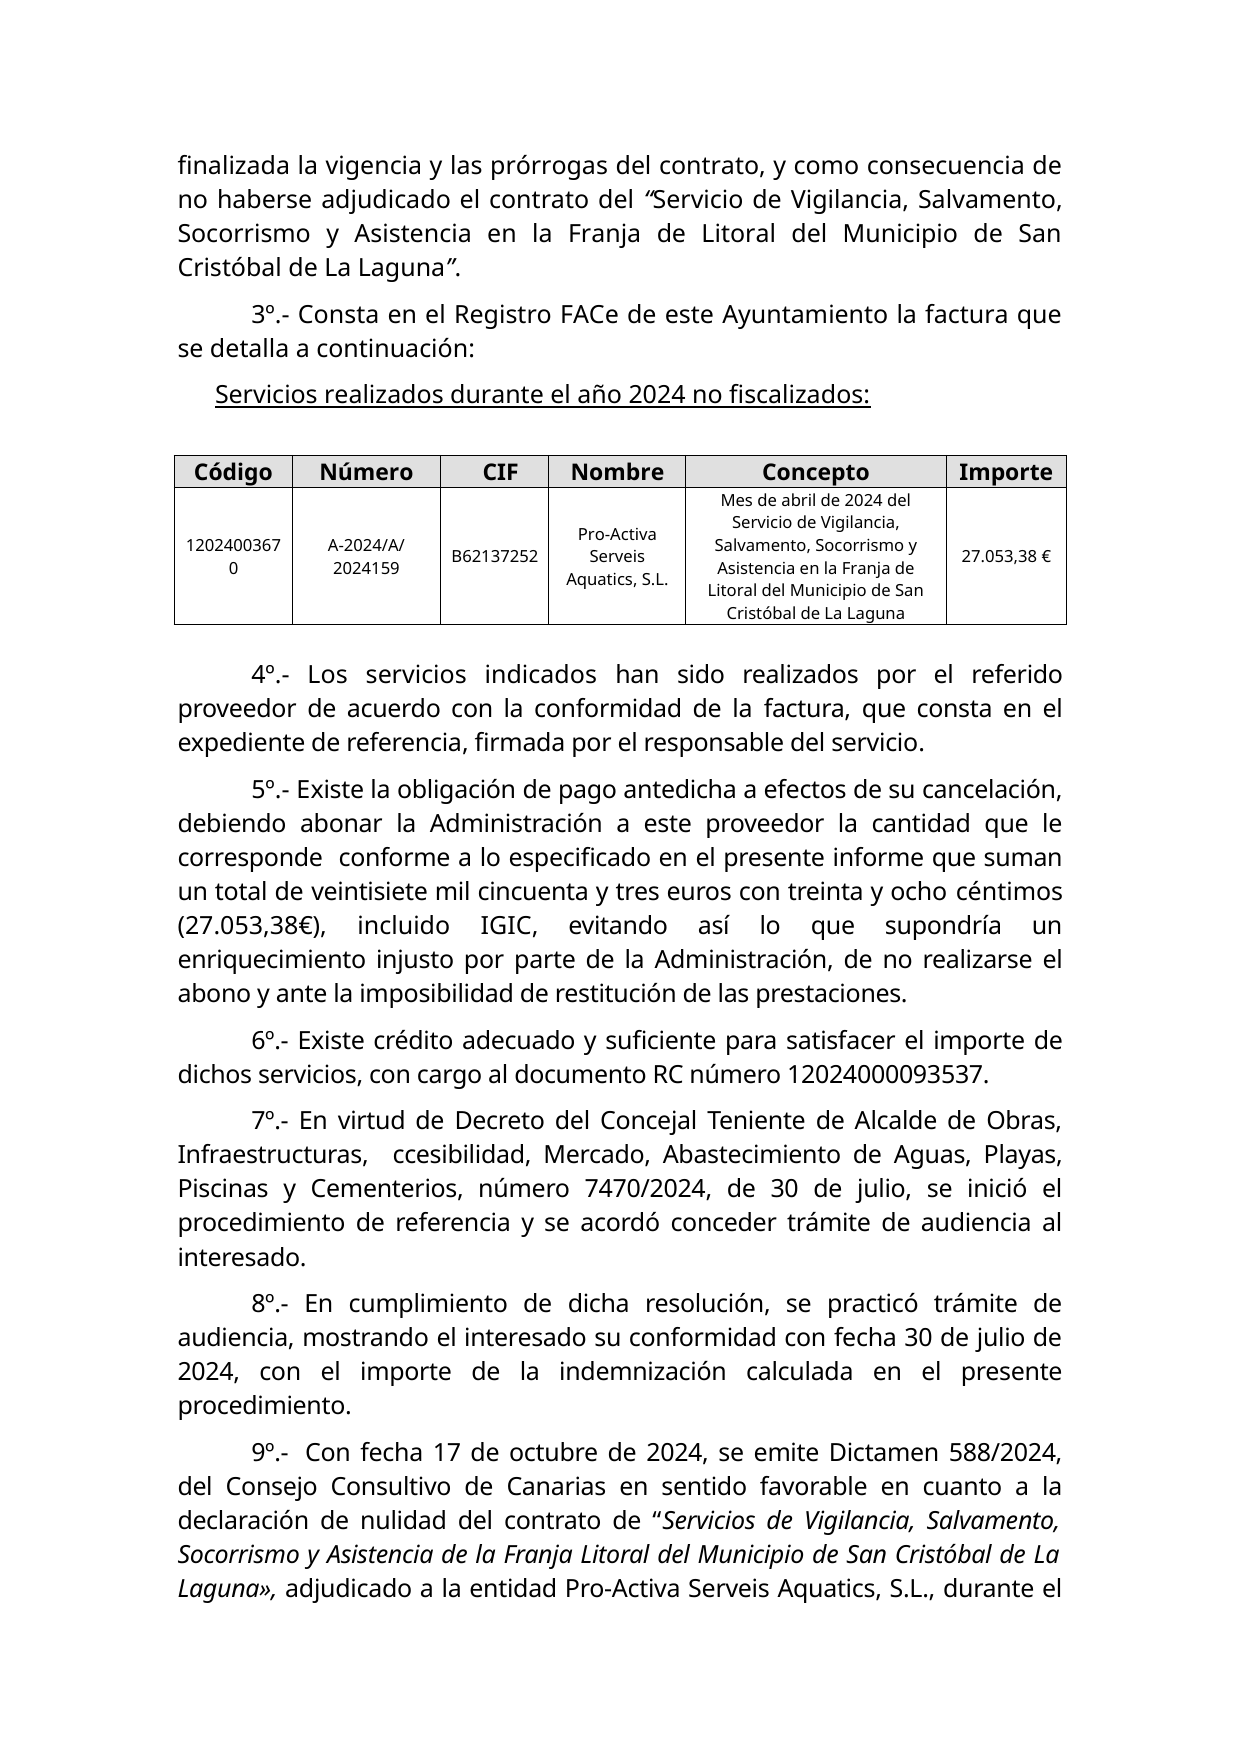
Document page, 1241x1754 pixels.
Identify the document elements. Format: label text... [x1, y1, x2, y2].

table_header Importe [947, 456, 1066, 487]
table_cell Mes de abril de 2024 del Servicio de Vigilancia, Salvamento, Socorrismo y Asistencia en la Franja de Litoral del Municipio de San Cristóbal de La Laguna [686, 488, 946, 624]
table_header Concepto [686, 456, 946, 487]
table_cell 12024003670 [175, 488, 292, 624]
text 8º.- En cumplimiento de dicha resolución, se practicó trámite de audiencia, mostrando el interesado su conformidad con fecha 30 de julio de 2024, con el importe de la indemnización calculada en el presente procedimiento. [177, 1286, 1063, 1422]
table_cell Pro-Activa Serveis Aquatics, S.L. [549, 488, 685, 624]
text 5º.- Existe la obligación de pago antedicha a efectos de su cancelación, debiendo abonar la Administración a este proveedor la cantidad que le corresponde conforme a lo especificado en el presente informe que suman un total de veintisiete mil cincuenta y tres euros con treinta y ocho céntimos (27.053,38€), incluido IGIC, evitando así lo que supondría un enriquecimiento injusto por parte de la Administración, de no realizarse el abono y ante la imposibilidad de restitución de las prestaciones. [177, 771, 1063, 1010]
table_header Número [293, 456, 440, 487]
text 9º.- Con fecha 17 de octubre de 2024, se emite Dictamen 588/2024, del Consejo Consultivo de Canarias en sentido favorable en cuanto a la declaración de nulidad del contrato de “Servicios de Vigilancia, Salvamento, Socorrismo y Asistencia de la Franja Litoral del Municipio de San Cristóbal de La Laguna», adjudicado a la entidad Pro-Activa Serveis Aquatics, S.L., durante el [177, 1434, 1063, 1605]
table_cell 27.053,38 € [947, 488, 1066, 624]
text finalizada la vigencia y las prórrogas del contrato, y como consecuencia de no haberse adjudicado el contrato del “Servicio de Vigilancia, Salvamento, Socorrismo y Asistencia en la Franja de Litoral del Municipio de San Cristóbal de La Laguna”. [177, 148, 1063, 284]
text 3º.- Consta en el Registro FACe de este Ayuntamiento la factura que se detalla a continuación: [177, 296, 1063, 364]
table_header CIF [441, 456, 548, 487]
table_header Código [175, 456, 292, 487]
text 7º.- En virtud de Decreto del Concejal Teniente de Alcalde de Obras, Infraestructuras, ccesibilidad, Mercado, Abastecimiento de Aguas, Playas, Piscinas y Cementerios, número 7470/2024, de 30 de julio, se inició el procedimiento de referencia y se acordó conceder trámite de audiencia al interesado. [177, 1103, 1063, 1273]
table_cell B62137252 [441, 488, 548, 624]
text Servicios realizados durante el año 2024 no fiscalizados: [215, 377, 1063, 411]
text 4º.- Los servicios indicados han sido realizados por el referido proveedor de acuerdo con la conformidad de la factura, que consta en el expediente de referencia, firmada por el responsable del servicio. [177, 657, 1063, 759]
table_cell A-2024/A/2024159 [293, 488, 440, 624]
text 6º.- Existe crédito adecuado y suficiente para satisfacer el importe de dichos servicios, con cargo al documento RC número 12024000093537. [177, 1022, 1063, 1090]
table_header Nombre [549, 456, 685, 487]
